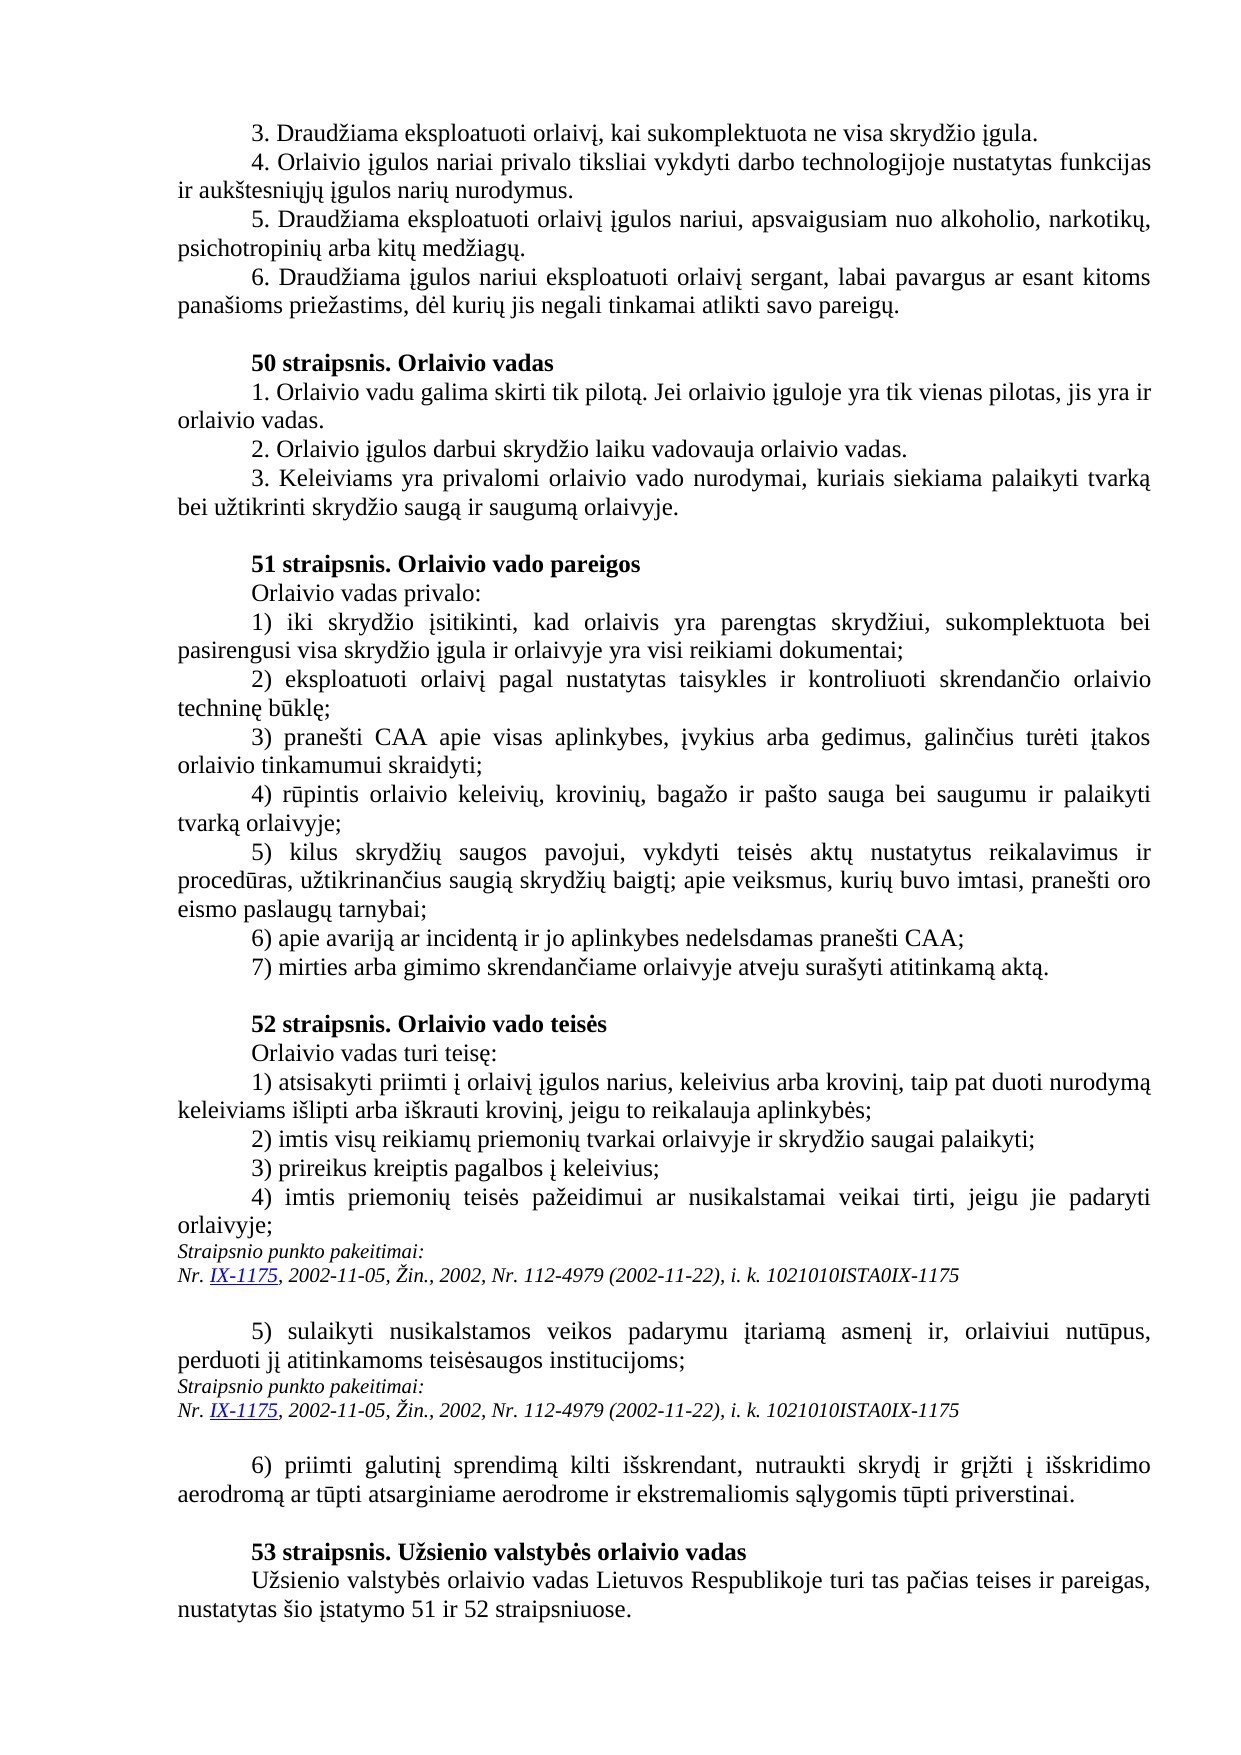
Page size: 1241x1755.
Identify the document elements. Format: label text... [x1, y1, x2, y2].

text 4. Orlaivio įgulos nariai privalo tiksliai vykdyti darbo technologijoje nustatytas funkcijas ir aukštesniųjų įgulos narių nurodymus. [177, 147, 1152, 204]
text 2. Orlaivio įgulos darbui skrydžio laiku vadovauja orlaivio vadas. [177, 434, 1152, 463]
text 53 straipsnis. Užsienio valstybės orlaivio vadas [177, 1537, 1152, 1566]
text 2) eksploatuoti orlaivį pagal nustatytas taisykles ir kontroliuoti skrendančio orlaivio techninę būklę; [177, 664, 1152, 722]
text Nr. IX-1175, 2002-11-05, Žin., 2002, Nr. 112-4979 (2002-11-22), i. k. 1021010ISTA0IX-1175 [177, 1263, 1152, 1287]
text 3. Draudžiama eksploatuoti orlaivį, kai sukomplektuota ne visa skrydžio įgula. [177, 118, 1152, 147]
text 5. Draudžiama eksploatuoti orlaivį įgulos nariui, apsvaigusiam nuo alkoholio, narkotikų, psichotropinių arba kitų medžiagų. [177, 204, 1152, 262]
text 1) atsisakyti priimti į orlaivį įgulos narius, keleivius arba krovinį, taip pat duoti nurodymą keleiviams išlipti arba iškrauti krovinį, jeigu to reikalauja aplinkybės; [177, 1067, 1152, 1124]
text 52 straipsnis. Orlaivio vado teisės [177, 1009, 1152, 1038]
text Užsienio valstybės orlaivio vadas Lietuvos Respublikoje turi tas pačias teises ir pareigas, nustatytas šio įstatymo 51 ir 52 straipsniuose. [177, 1566, 1152, 1623]
text 2) imtis visų reikiamų priemonių tvarkai orlaivyje ir skrydžio saugai palaikyti; [177, 1124, 1152, 1153]
text 5) kilus skrydžių saugos pavojui, vykdyti teisės aktų nustatytus reikalavimus ir procedūras, užtikrinančius saugią skrydžių baigtį; apie veiksmus, kurių buvo imtasi, pranešti oro eismo paslaugų tarnybai; [177, 837, 1152, 923]
text 3. Keleiviams yra privalomi orlaivio vado nurodymai, kuriais siekiama palaikyti tvarką bei užtikrinti skrydžio saugą ir saugumą orlaivyje. [177, 463, 1152, 521]
text 4) imtis priemonių teisės pažeidimui ar nusikalstamai veikai tirti, jeigu jie padaryti orlaivyje; [177, 1182, 1152, 1239]
text 1) iki skrydžio įsitikinti, kad orlaivis yra parengtas skrydžiui, sukomplektuota bei pasirengusi visa skrydžio įgula ir orlaivyje yra visi reikiami dokumentai; [177, 607, 1152, 664]
text Orlaivio vadas turi teisę: [177, 1038, 1152, 1067]
text Orlaivio vadas privalo: [177, 578, 1152, 607]
text 1. Orlaivio vadu galima skirti tik pilotą. Jei orlaivio įguloje yra tik vienas pilotas, jis yra ir orlaivio vadas. [177, 377, 1152, 434]
text 6) apie avariją ar incidentą ir jo aplinkybes nedelsdamas pranešti CAA; [177, 923, 1152, 952]
text 7) mirties arba gimimo skrendančiame orlaivyje atveju surašyti atitinkamą aktą. [177, 952, 1152, 981]
text Straipsnio punkto pakeitimai: [177, 1374, 1152, 1398]
text 6) priimti galutinį sprendimą kilti išskrendant, nutraukti skrydį ir grįžti į išskridimo aerodromą ar tūpti atsarginiame aerodrome ir ekstremaliomis sąlygomis tūpti priverstinai. [177, 1451, 1152, 1508]
text 51 straipsnis. Orlaivio vado pareigos [177, 549, 1152, 578]
text 3) pranešti CAA apie visas aplinkybes, įvykius arba gedimus, galinčius turėti įtakos orlaivio tinkamumui skraidyti; [177, 722, 1152, 779]
text 5) sulaikyti nusikalstamos veikos padarymu įtariamą asmenį ir, orlaiviui nutūpus, perduoti jį atitinkamoms teisėsaugos institucijoms; [177, 1316, 1152, 1374]
text 6. Draudžiama įgulos nariui eksploatuoti orlaivį sergant, labai pavargus ar esant kitoms panašioms priežastims, dėl kurių jis negali tinkamai atlikti savo pareigų. [177, 262, 1152, 319]
text 50 straipsnis. Orlaivio vadas [177, 348, 1152, 377]
text Straipsnio punkto pakeitimai: [177, 1239, 1152, 1263]
text 4) rūpintis orlaivio keleivių, krovinių, bagažo ir pašto sauga bei saugumu ir palaikyti tvarką orlaivyje; [177, 779, 1152, 837]
text Nr. IX-1175, 2002-11-05, Žin., 2002, Nr. 112-4979 (2002-11-22), i. k. 1021010ISTA0IX-1175 [177, 1398, 1152, 1422]
text 3) prireikus kreiptis pagalbos į keleivius; [177, 1153, 1152, 1182]
